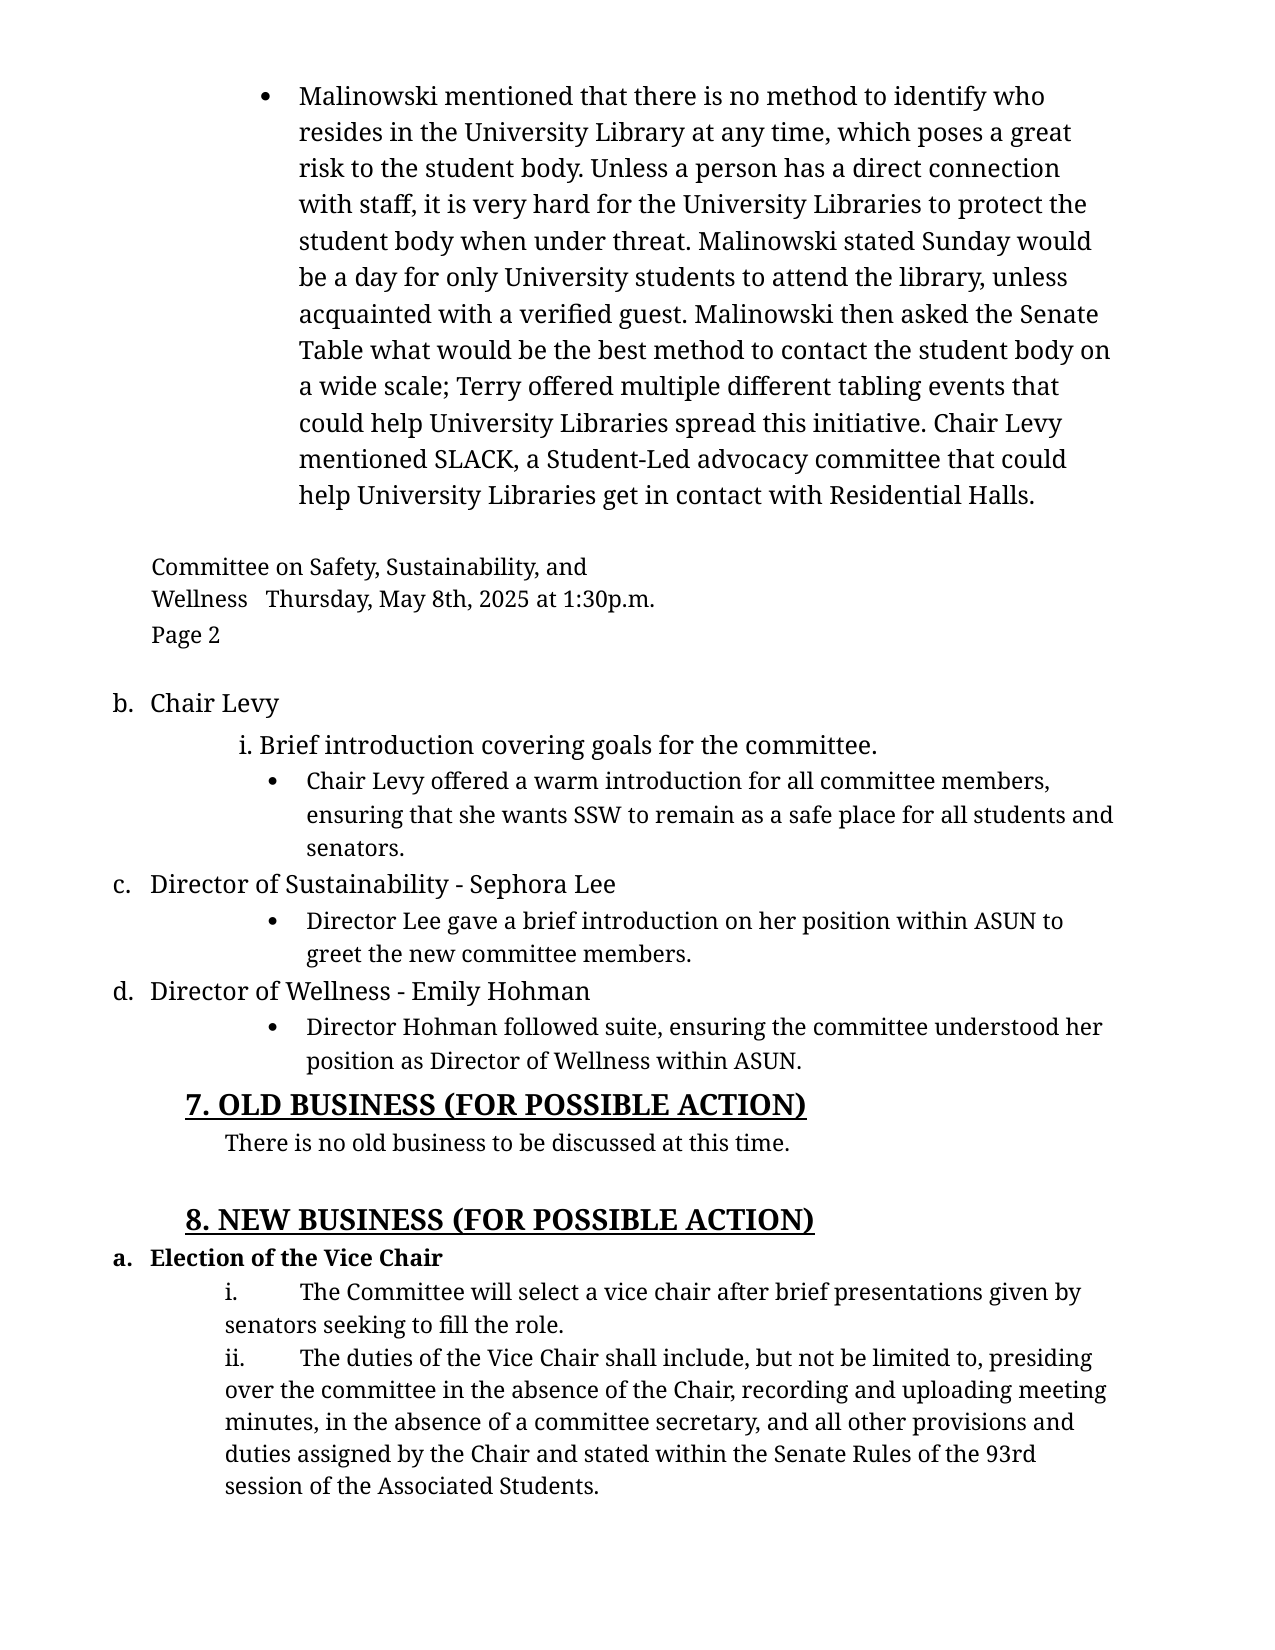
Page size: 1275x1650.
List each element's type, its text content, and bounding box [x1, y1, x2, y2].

text Page 2 [151, 619, 1121, 650]
text i. Brief introduction covering goals for the committee. [150, 727, 1121, 761]
list Chair Levy [112, 686, 1121, 720]
text There is no old business to be discussed at this time. [224, 1127, 1121, 1158]
text 7. OLD BUSINESS (FOR POSSIBLE ACTION) [185, 1084, 1121, 1124]
subtitle 8. NEW BUSINESS (FOR POSSIBLE ACTION) [185, 1199, 1121, 1239]
list Director of Wellness - Emily Hohman [112, 973, 1121, 1007]
list Director of Sustainability - Sephora Lee [112, 867, 1121, 901]
text Committee on Safety, Sustainability, and Wellness Thursday, May 8th, 2025 at 1:30p.m. [151, 551, 690, 614]
list The duties of the Vice Chair shall include, but not be limited to, presiding over the committee in the absence of the Chair, recording and uploading meeting minutes, in the absence of a committee secretary, and all other provisions and duties assigned by the Chair and stated within the Senate Rules of the 93rd session of the Associated Students. [224, 1342, 1121, 1502]
list Election of the Vice Chair [112, 1242, 1121, 1273]
list Director Hohman followed suite, ensuring the committee understood her position as Director of Wellness within ASUN. [269, 1011, 1121, 1076]
list Director Lee gave a brief introduction on her position within ASUN to greet the new committee members. [269, 905, 1121, 970]
list The Committee will select a vice chair after brief presentations given by senators seeking to fill the role. [224, 1276, 1121, 1340]
list Chair Levy offered a warm introduction for all committee members, ensuring that she wants SSW to remain as a safe place for all students and senators. [269, 765, 1121, 863]
list Malinowski mentioned that there is no method to identify who resides in the University Library at any time, which poses a great risk to the student body. Unless a person has a direct connection with staff, it is very hard for the University Libraries to protect the student body when under threat. Malinowski stated Sunday would be a day for only University students to attend the library, unless acquainted with a verified guest. Malinowski then asked the Senate Table what would be the best method to contact the student body on a wide scale; Terry offered multiple different tabling events that could help University Libraries spread this initiative. Chair Levy mentioned SLACK, a Student-Led advocacy committee that could help University Libraries get in contact with Residential Halls. [261, 78, 1121, 512]
